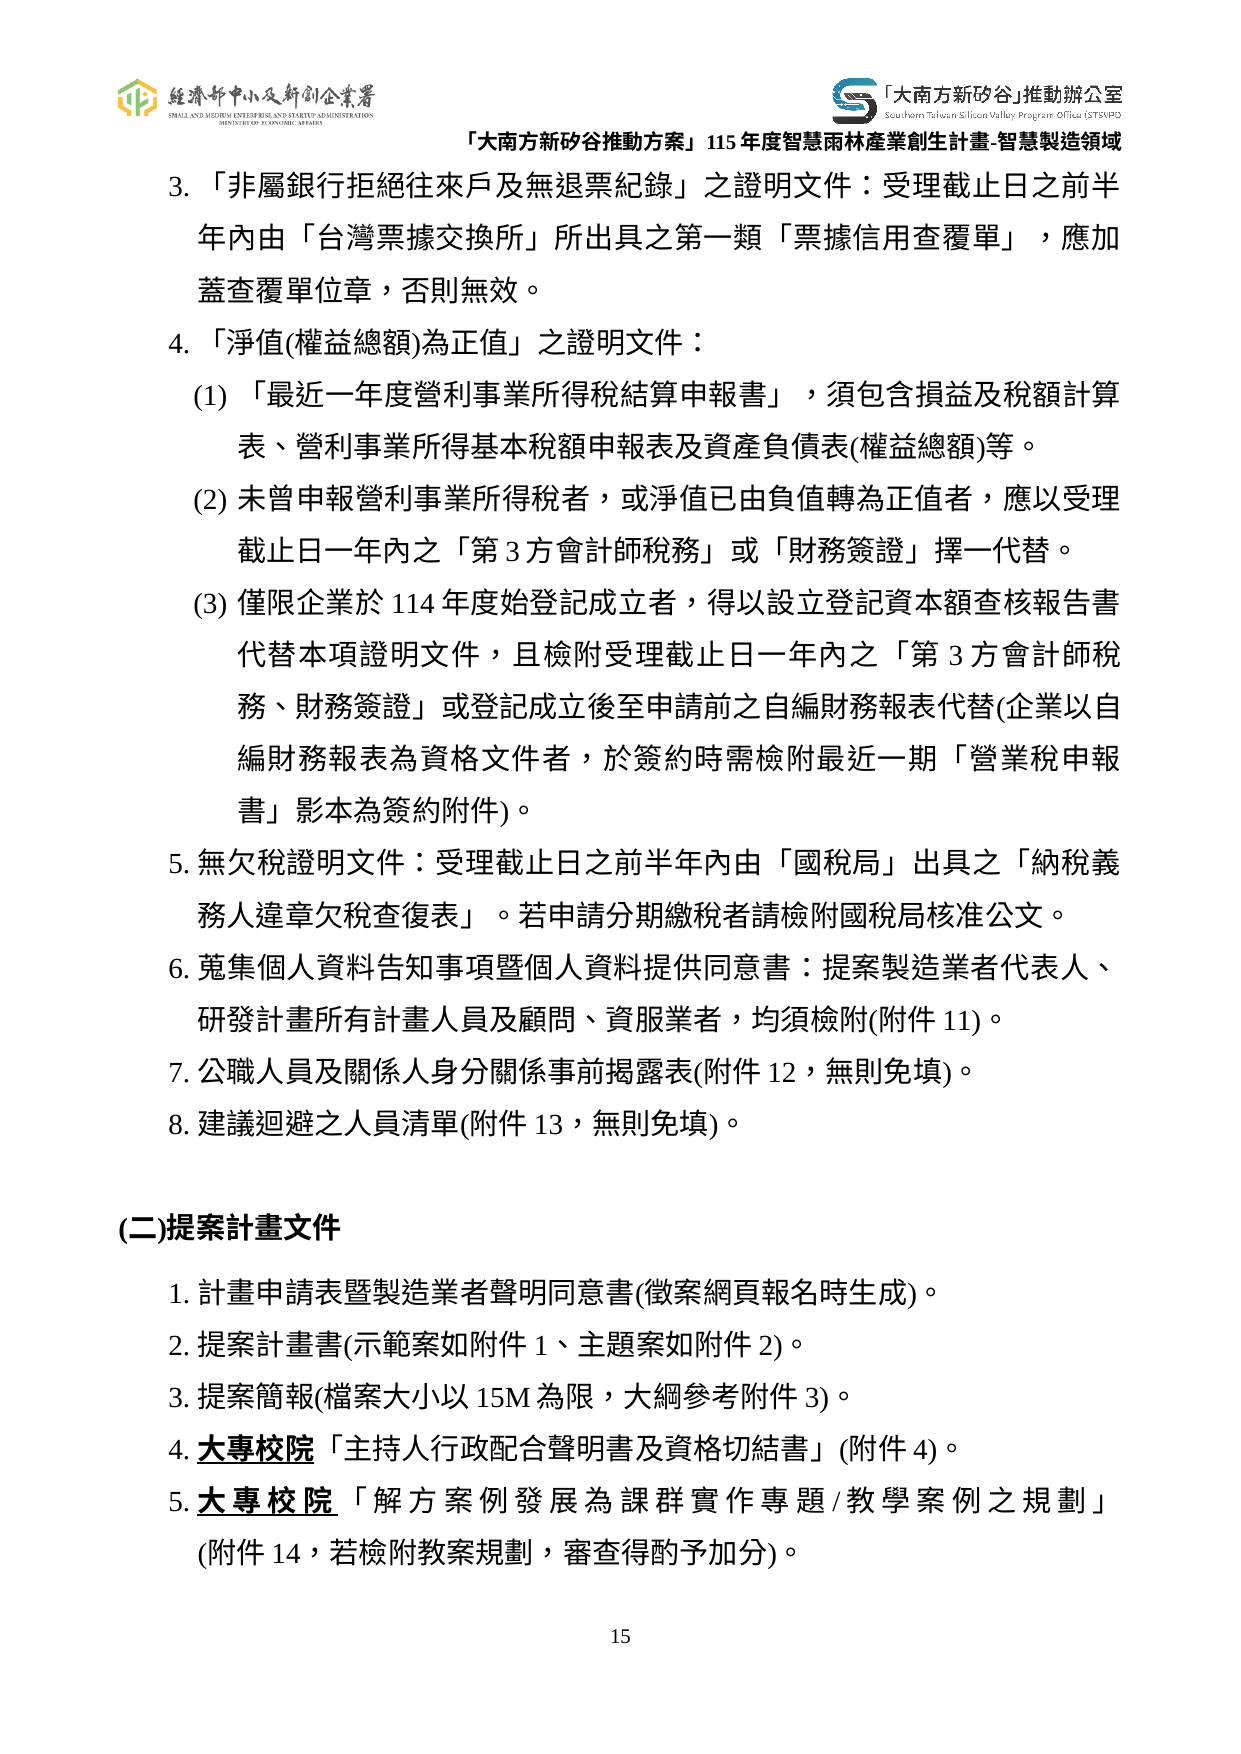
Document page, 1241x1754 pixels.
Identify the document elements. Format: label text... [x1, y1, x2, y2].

list 「非屬銀行拒絕往來戶及無退票紀錄」之證明文件：受理截止日之前半年內由「台灣票據交換所」所出具之第一類「票據信用查覆單」，應加蓋查覆單位章，否則無效。 [168, 155, 1122, 311]
list 計畫申請表暨製造業者聲明同意書(徵案網頁報名時生成)。 [168, 1261, 1122, 1313]
list 提案計畫書(示範案如附件1、主題案如附件2)。 [168, 1313, 1122, 1366]
list 僅限企業於114年度始登記成立者，得以設立登記資本額查核報告書代替本項證明文件，且檢附受理截止日一年內之「第3方會計師稅務、財務簽證」或登記成立後至申請前之自編財務報表代替(企業以自編財務報表為資格文件者，於簽約時需檢附最近一期「營業稅申報書」影本為簽約附件)。 [193, 572, 1122, 832]
list 建議迴避之人員清單(附件13，無則免填)。 [168, 1093, 1122, 1145]
list 提案簡報(檔案大小以15M為限，大綱參考附件3)。 [168, 1366, 1122, 1418]
list 無欠稅證明文件：受理截止日之前半年內由「國稅局」出具之「納稅義務人違章欠稅查復表」。若申請分期繳稅者請檢附國稅局核准公文。 [168, 832, 1122, 936]
list 未曾申報營利事業所得稅者，或淨值已由負值轉為正值者，應以受理截止日一年內之「第3方會計師稅務」或「財務簽證」擇一代替。 [193, 468, 1122, 572]
list 「淨值(權益總額)為正值」之證明文件： [168, 311, 1122, 363]
list 蒐集個人資料告知事項暨個人資料提供同意書：提案製造業者代表人、研發計畫所有計畫人員及顧問、資服業者，均須檢附(附件11)。 [168, 936, 1122, 1041]
list 大專校院「主持人行政配合聲明書及資格切結書」(附件4)。 [168, 1418, 1122, 1470]
list 大專校院「解方案例發展為課群實作專題/教學案例之規劃」 (附件14，若檢附教案規劃，審查得酌予加分)。 [168, 1470, 1122, 1574]
list 公職人員及關係人身分關係事前揭露表(附件12，無則免填)。 [168, 1041, 1122, 1093]
list 「最近一年度營利事業所得稅結算申報書」，須包含損益及稅額計算表、營利事業所得基本稅額申報表及資產負債表(權益總額)等。 [193, 363, 1122, 468]
subtitle (二)提案計畫文件 [118, 1197, 1122, 1249]
